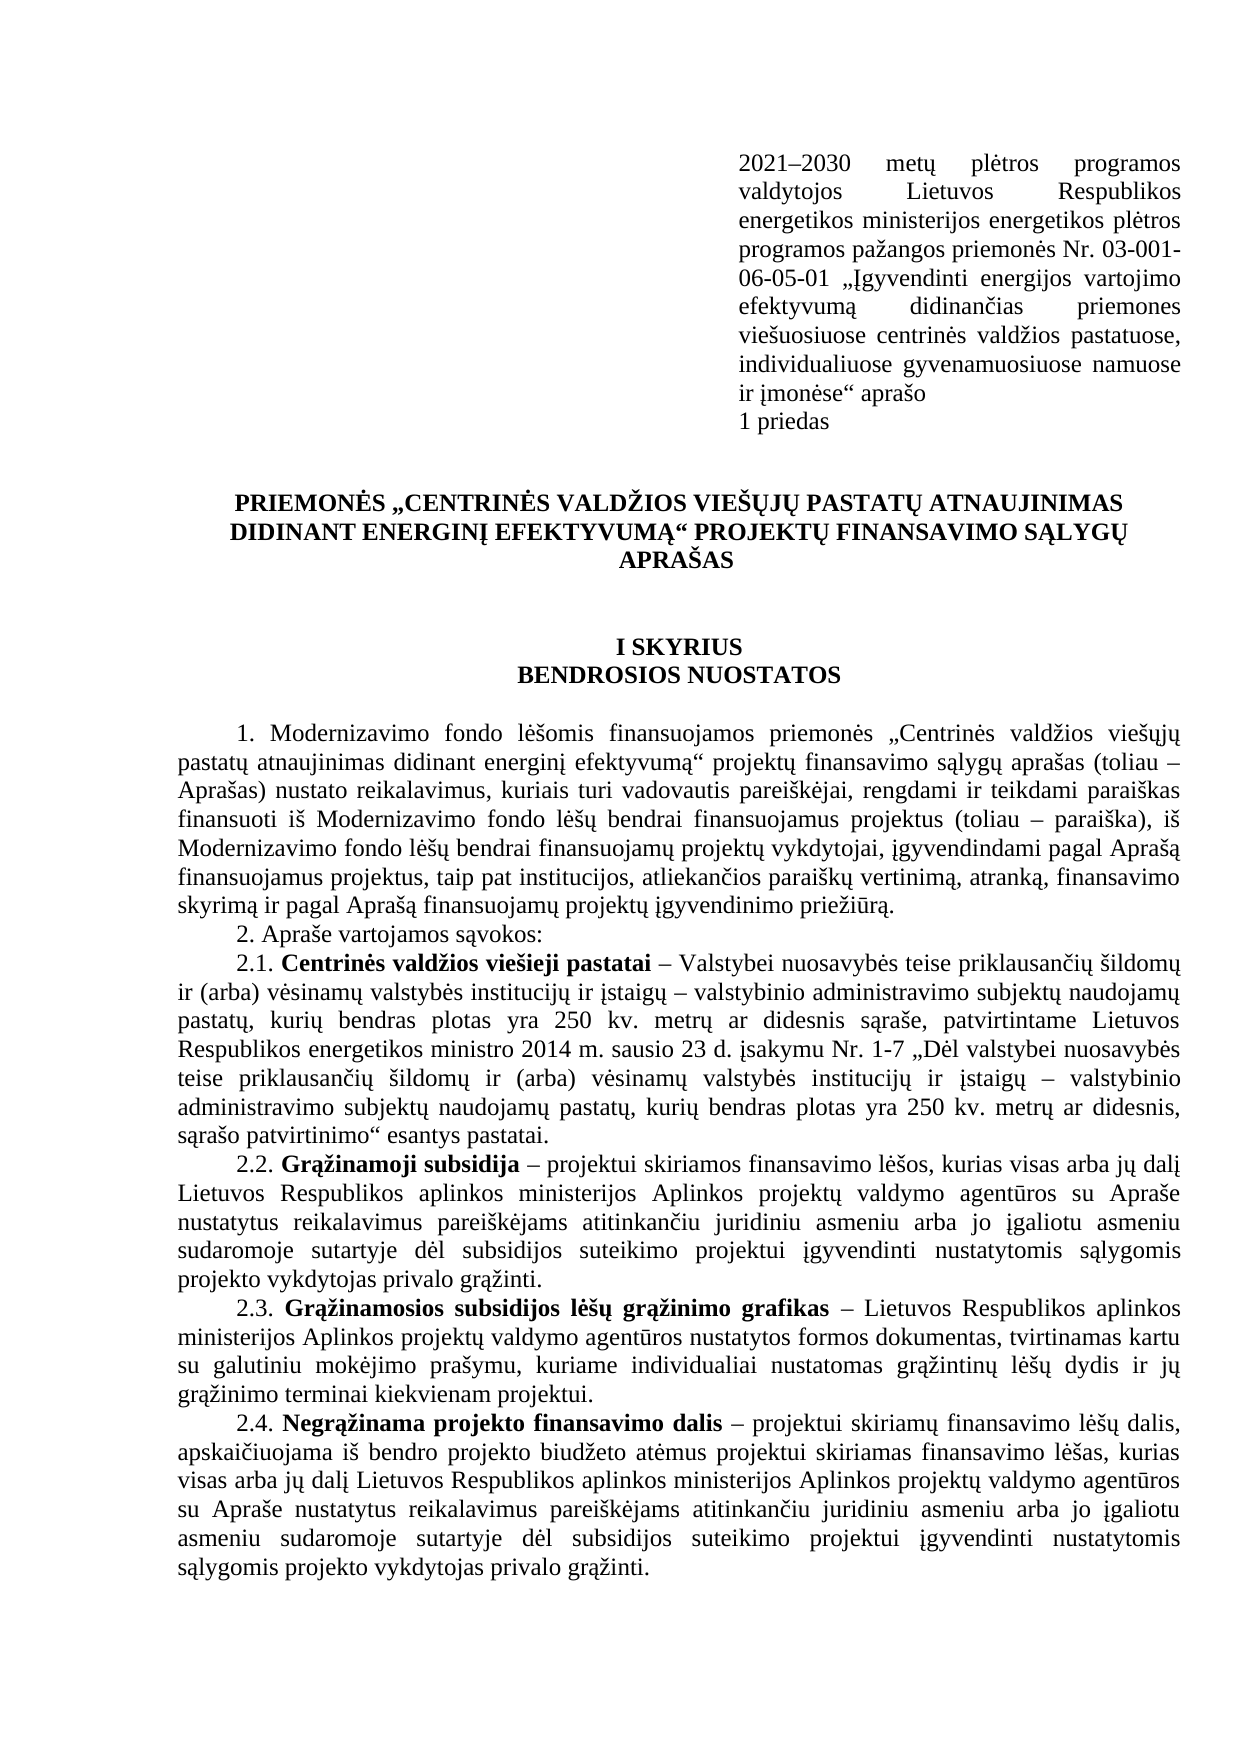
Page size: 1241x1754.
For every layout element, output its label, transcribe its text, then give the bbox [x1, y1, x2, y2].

text PRIEMONĖS „CENTRINĖS VALDŽIOS VIEŠŲJŲ PASTATŲ ATNAUJINIMAS DIDINANT ENERGINĮ EFEKTYVUMĄ“ PROJEKTŲ FINANSAVIMO SĄLYGŲ APRAŠAS [177, 488, 1181, 574]
text 2. Apraše vartojamos sąvokos: [177, 919, 1181, 948]
text I SKYRIUS [177, 632, 1181, 660]
text 2.4. Negrąžinama projekto finansavimo dalis – projektui skiriamų finansavimo lėšų dalis, apskaičiuojama iš bendro projekto biudžeto atėmus projektui skiriamas finansavimo lėšas, kurias visas arba jų dalį Lietuvos Respublikos aplinkos ministerijos Aplinkos projektų valdymo agentūros su Apraše nustatytus reikalavimus pareiškėjams atitinkančiu juridiniu asmeniu arba jo įgaliotu asmeniu sudaromoje sutartyje dėl subsidijos suteikimo projektui įgyvendinti nustatytomis sąlygomis projekto vykdytojas privalo grąžinti. [177, 1408, 1181, 1580]
text 2.1. Centrinės valdžios viešieji pastatai – Valstybei nuosavybės teise priklausančių šildomų ir (arba) vėsinamų valstybės institucijų ir įstaigų – valstybinio administravimo subjektų naudojamų pastatų, kurių bendras plotas yra 250 kv. metrų ar didesnis sąraše, patvirtintame Lietuvos Respublikos energetikos ministro 2014 m. sausio 23 d. įsakymu Nr. 1-7 „Dėl valstybei nuosavybės teise priklausančių šildomų ir (arba) vėsinamų valstybės institucijų ir įstaigų – valstybinio administravimo subjektų naudojamų pastatų, kurių bendras plotas yra 250 kv. metrų ar didesnis, sąrašo patvirtinimo“ esantys pastatai. [177, 948, 1181, 1149]
text BENDROSIOS NUOSTATOS [177, 660, 1181, 689]
text 1 priedas [738, 406, 1181, 435]
text 2021–2030 metų plėtros programos valdytojos Lietuvos Respublikos energetikos ministerijos energetikos plėtros programos pažangos priemonės Nr. 03-001-06-05-01 „Įgyvendinti energijos vartojimo efektyvumą didinančias priemones viešuosiuose centrinės valdžios pastatuose, individualiuose gyvenamuosiuose namuose ir įmonėse“ aprašo [738, 148, 1181, 406]
text 2.2. Grąžinamoji subsidija – projektui skiriamos finansavimo lėšos, kurias visas arba jų dalį Lietuvos Respublikos aplinkos ministerijos Aplinkos projektų valdymo agentūros su Apraše nustatytus reikalavimus pareiškėjams atitinkančiu juridiniu asmeniu arba jo įgaliotu asmeniu sudaromoje sutartyje dėl subsidijos suteikimo projektui įgyvendinti nustatytomis sąlygomis projekto vykdytojas privalo grąžinti. [177, 1149, 1181, 1293]
text 1. Modernizavimo fondo lėšomis finansuojamos priemonės „Centrinės valdžios viešųjų pastatų atnaujinimas didinant energinį efektyvumą“ projektų finansavimo sąlygų aprašas (toliau – Aprašas) nustato reikalavimus, kuriais turi vadovautis pareiškėjai, rengdami ir teikdami paraiškas finansuoti iš Modernizavimo fondo lėšų bendrai finansuojamus projektus (toliau – paraiška), iš Modernizavimo fondo lėšų bendrai finansuojamų projektų vykdytojai, įgyvendindami pagal Aprašą finansuojamus projektus, taip pat institucijos, atliekančios paraiškų vertinimą, atranką, finansavimo skyrimą ir pagal Aprašą finansuojamų projektų įgyvendinimo priežiūrą. [177, 718, 1181, 919]
text 2.3. Grąžinamosios subsidijos lėšų grąžinimo grafikas – Lietuvos Respublikos aplinkos ministerijos Aplinkos projektų valdymo agentūros nustatytos formos dokumentas, tvirtinamas kartu su galutiniu mokėjimo prašymu, kuriame individualiai nustatomas grąžintinų lėšų dydis ir jų grąžinimo terminai kiekvienam projektui. [177, 1293, 1181, 1408]
